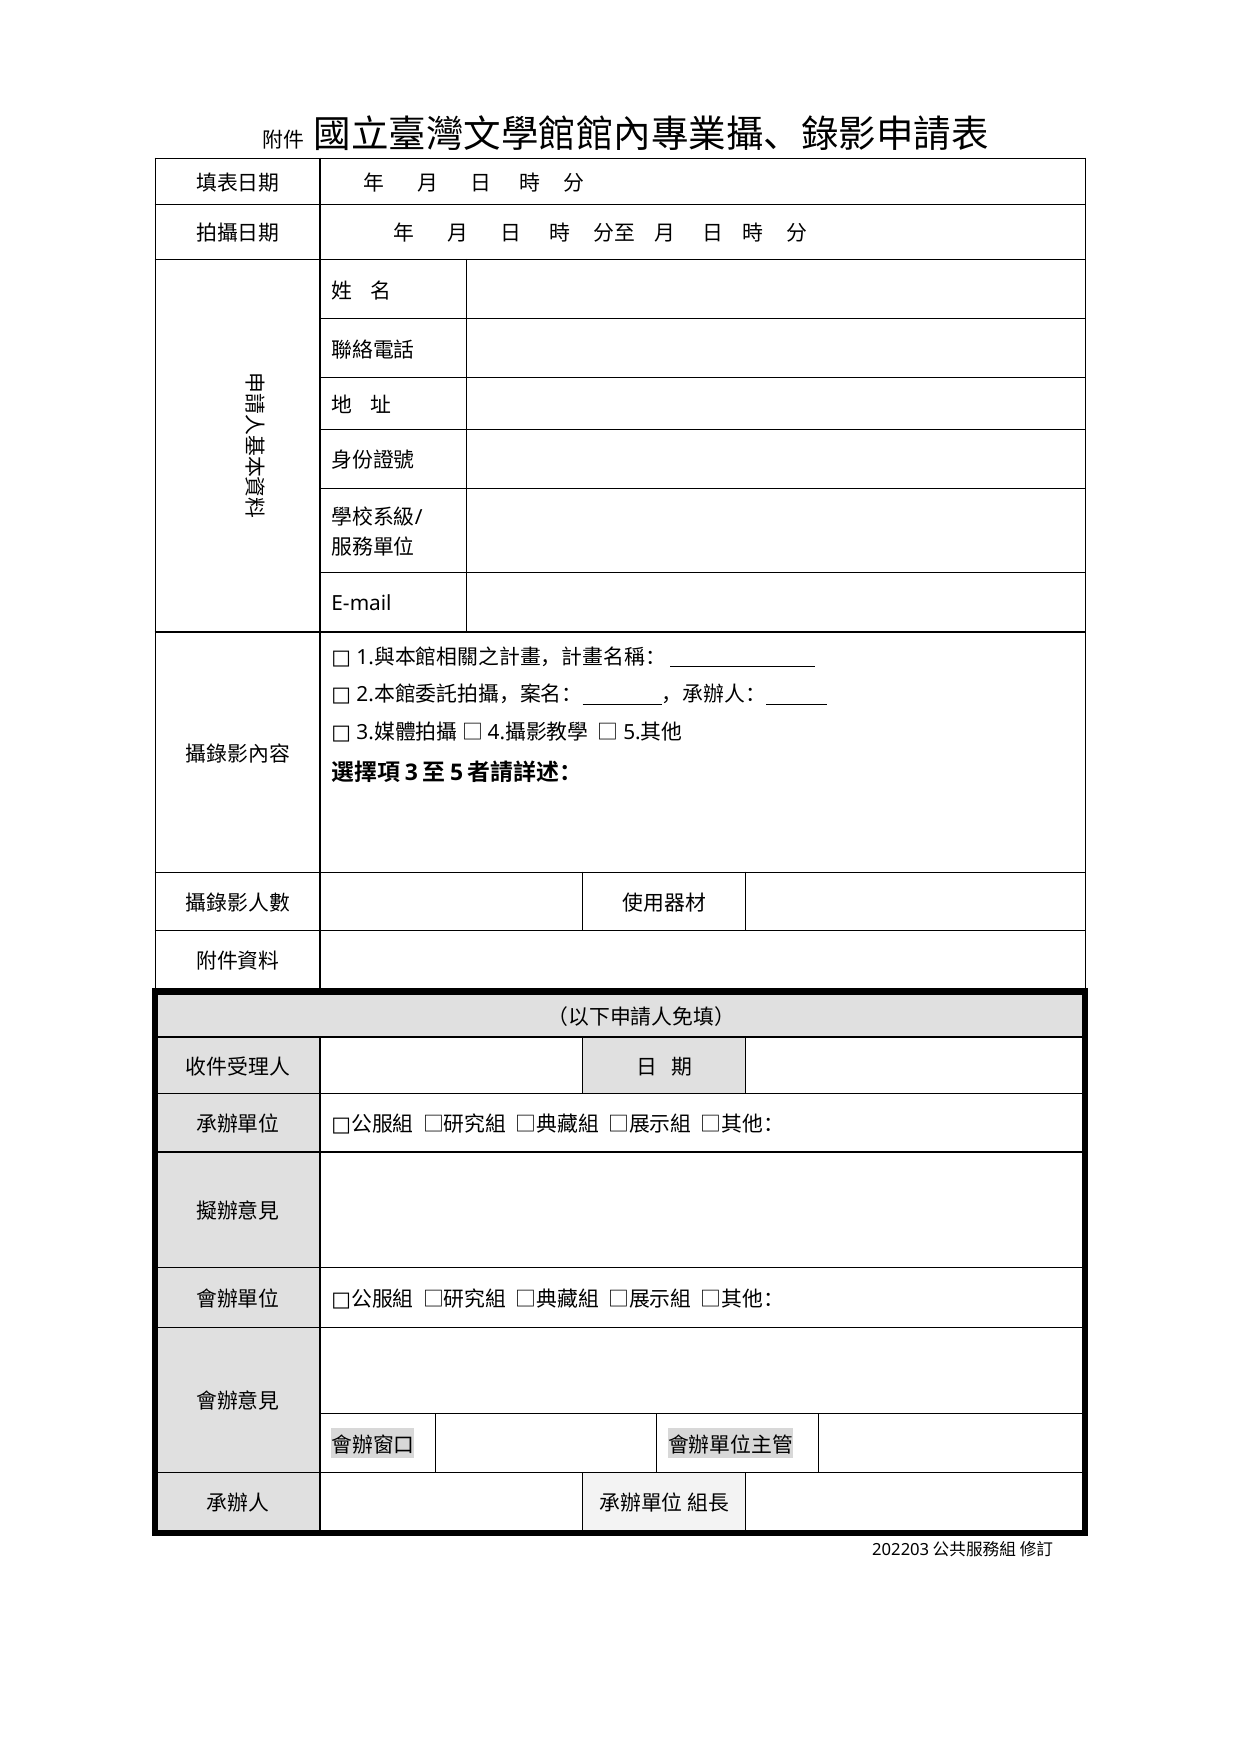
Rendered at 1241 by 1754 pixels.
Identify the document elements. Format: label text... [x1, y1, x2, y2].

table_header 填表日期 [156, 159, 319, 203]
table_cell 攝錄影內容 [156, 633, 319, 872]
table_cell [467, 489, 1085, 572]
table_cell E-mail [321, 573, 466, 631]
table_cell （以下申請人免填） [158, 995, 1082, 1036]
table_cell 姓 名 [321, 260, 466, 318]
table_cell 會辦窗口 [321, 1414, 435, 1472]
table_cell [321, 1328, 1082, 1413]
table_header 年 月 日 時 分 [321, 159, 1085, 203]
table_cell 攝錄影人數 [156, 873, 319, 929]
table_cell 附件資料 [156, 931, 319, 988]
table_cell 日 期 [583, 1038, 745, 1093]
table_cell [321, 1038, 582, 1093]
table_cell [321, 873, 582, 929]
table_cell 身份證號 [321, 430, 466, 488]
table_cell □公服組 □研究組 □典藏組 □展示組 □其他： [321, 1268, 1082, 1327]
table_cell [746, 1473, 1082, 1530]
table_cell 承辦單位 [158, 1094, 319, 1151]
table_cell [746, 1038, 1082, 1093]
table_cell [467, 260, 1085, 318]
table_cell [467, 378, 1085, 428]
table_cell 會辦單位主管 [657, 1414, 818, 1472]
table_cell 學校系級/ 服務單位 [321, 489, 466, 572]
table_cell 承辦人 [158, 1473, 319, 1530]
table_cell 收件受理人 [158, 1038, 319, 1093]
table_cell 拍攝日期 [156, 205, 319, 259]
list 202203公共服務組 修訂 [262, 1536, 1053, 1561]
table_cell □ 1.與本館相關之計畫，計畫名稱： □ 2.本館委託拍攝，案名： ，承辦人： □ 3.媒體拍攝 □ 4.攝影教學 □ 5.其他 選擇項3至5者請詳述： [321, 633, 1085, 872]
table_cell [467, 430, 1085, 488]
list 附件 國立臺灣文學館館內專業攝、錄影申請表 [262, 103, 1053, 158]
table_cell 會辦單位 [158, 1268, 319, 1327]
table_cell 會辦意見 [158, 1328, 319, 1472]
table_cell 聯絡電話 [321, 319, 466, 377]
table_cell 擬辦意見 [158, 1153, 319, 1267]
table_cell 地 址 [321, 378, 466, 428]
table_cell [467, 319, 1085, 377]
table_cell 承辦單位 組長 [583, 1473, 745, 1530]
table_cell [467, 573, 1085, 631]
table_cell [436, 1414, 656, 1472]
table_cell □公服組 □研究組 □典藏組 □展示組 □其他： [321, 1094, 1082, 1151]
table_cell [321, 1473, 582, 1530]
table_cell [321, 931, 1085, 988]
table_cell 使用器材 [583, 873, 745, 929]
table_cell 申請人基本資料 [156, 260, 319, 631]
table_cell [819, 1414, 1082, 1472]
table_cell [746, 873, 1085, 929]
table_cell 年 月 日 時 分至 月 日 時 分 [321, 205, 1085, 259]
table_cell [321, 1153, 1082, 1267]
